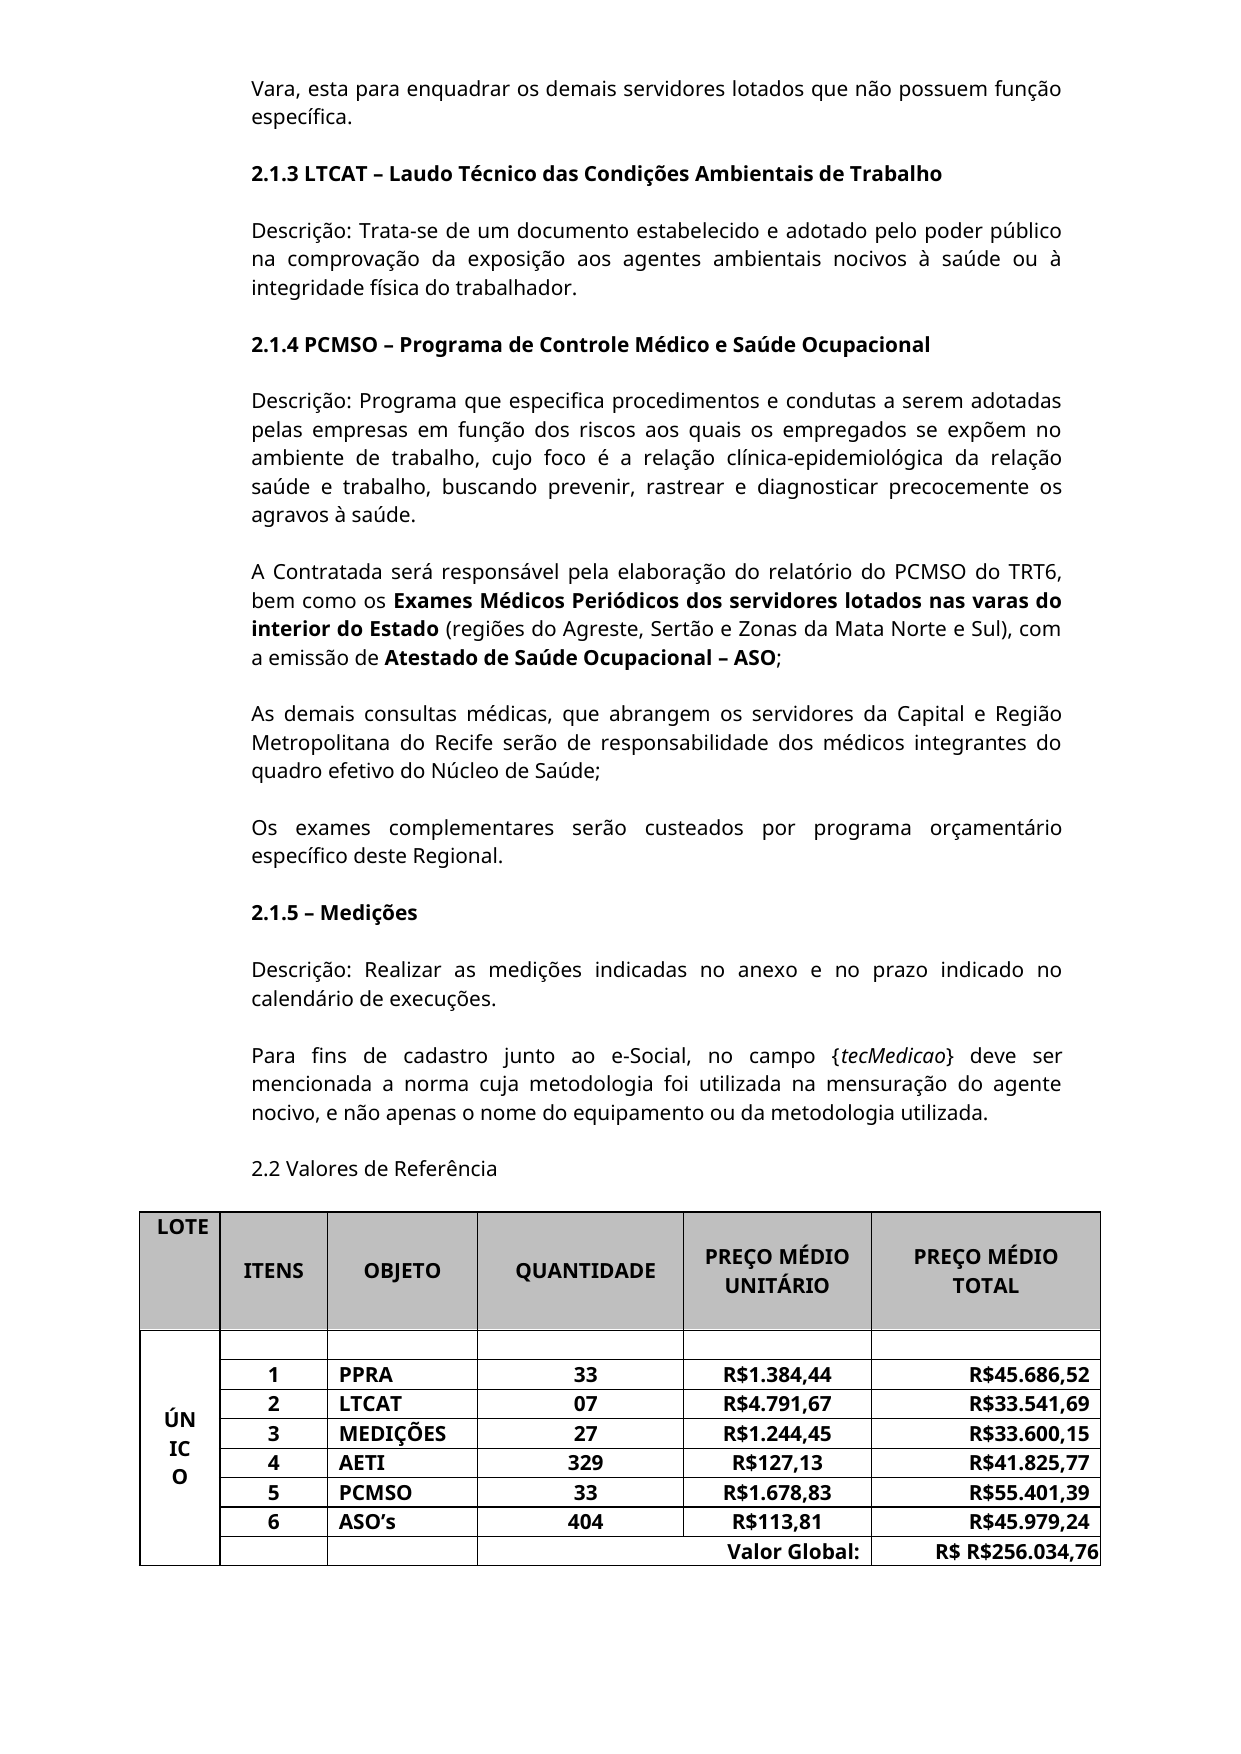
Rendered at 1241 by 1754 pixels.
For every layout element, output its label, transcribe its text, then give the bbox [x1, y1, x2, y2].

table_cell 07 [478, 1390, 683, 1418]
table_cell LTCAT [328, 1390, 477, 1418]
table_header ITENS [221, 1213, 327, 1329]
table_cell [221, 1331, 327, 1359]
table_header OBJETO [328, 1213, 477, 1329]
table_cell R$41.825,77 [872, 1449, 1100, 1477]
table_cell [328, 1331, 477, 1359]
table_cell [478, 1331, 683, 1359]
table_cell 27 [478, 1419, 683, 1447]
text A Contratada será responsável pela elaboração do relatório do PCMSO do TRT6, bem como os Exames Médicos Periódicos dos servidores lotados nas varas do interior do Estado (regiões do Agreste, Sertão e Zonas da Mata Norte e Sul), com a emissão de Atestado de Saúde Ocupacional – ASO; [251, 557, 1063, 671]
table_cell 33 [478, 1478, 683, 1506]
text 2.1.3 LTCAT – Laudo Técnico das Condições Ambientais de Trabalho [251, 159, 1063, 188]
table_cell R$ R$256.034,76 [872, 1537, 1100, 1565]
text Descrição: Trata-se de um documento estabelecido e adotado pelo poder público na comprovação da exposição aos agentes ambientais nocivos à saúde ou à integridade física do trabalhador. [251, 216, 1063, 301]
table_cell R$127,13 [684, 1449, 871, 1477]
text 2.2 Valores de Referência [251, 1154, 1063, 1183]
table_header PREÇO MÉDIO TOTAL [872, 1213, 1100, 1329]
table_cell 3 [221, 1419, 327, 1447]
table_cell ASO’s [328, 1508, 477, 1536]
table_cell R$33.600,15 [872, 1419, 1100, 1447]
table_header QUANTIDADE [478, 1213, 683, 1329]
table_cell 404 [478, 1508, 683, 1536]
table_cell ÚNICO [141, 1331, 219, 1565]
text Descrição: Realizar as medições indicadas no anexo e no prazo indicado no calendário de execuções. [251, 955, 1063, 1012]
table_cell [872, 1331, 1100, 1359]
table_cell 33 [478, 1360, 683, 1388]
table_cell R$45.686,52 [872, 1360, 1100, 1388]
table_cell Valor Global: [478, 1537, 871, 1565]
table_cell MEDIÇÕES [328, 1419, 477, 1447]
table_cell 4 [221, 1449, 327, 1477]
table_cell R$33.541,69 [872, 1390, 1100, 1418]
table_cell [328, 1537, 477, 1565]
text Para fins de cadastro junto ao e-Social, no campo {tecMedicao} deve ser mencionada a norma cuja metodologia foi utilizada na mensuração do agente nocivo, e não apenas o nome do equipamento ou da metodologia utilizada. [251, 1041, 1063, 1126]
text Os exames complementares serão custeados por programa orçamentário específico deste Regional. [251, 813, 1063, 870]
table_cell R$1.678,83 [684, 1478, 871, 1506]
table_cell 5 [221, 1478, 327, 1506]
text 2.1.4 PCMSO – Programa de Controle Médico e Saúde Ocupacional [251, 330, 1063, 358]
table_cell AETI [328, 1449, 477, 1477]
text 2.1.5 – Medições [251, 898, 1063, 927]
text Descrição: Programa que especifica procedimentos e condutas a serem adotadas pelas empresas em função dos riscos aos quais os empregados se expõem no ambiente de trabalho, cujo foco é a relação clínica-epidemiológica da relação saúde e trabalho, buscando prevenir, rastrear e diagnosticar precocemente os agravos à saúde. [251, 387, 1063, 529]
table_cell R$1.384,44 [684, 1360, 871, 1388]
table_cell R$4.791,67 [684, 1390, 871, 1418]
table_cell 6 [221, 1508, 327, 1536]
table_cell 329 [478, 1449, 683, 1477]
table_cell R$45.979,24 [872, 1508, 1100, 1536]
table_cell R$55.401,39 [872, 1478, 1100, 1506]
table_cell [684, 1331, 871, 1359]
table_cell R$1.244,45 [684, 1419, 871, 1447]
table_cell PPRA [328, 1360, 477, 1388]
table_header PREÇO MÉDIO UNITÁRIO [684, 1213, 871, 1329]
table_header LOTE [140, 1213, 219, 1329]
table_cell 1 [221, 1360, 327, 1388]
table_cell 2 [221, 1390, 327, 1418]
table_cell PCMSO [328, 1478, 477, 1506]
text Vara, esta para enquadrar os demais servidores lotados que não possuem função específica. [251, 74, 1063, 131]
table_cell [221, 1537, 327, 1565]
table_cell R$113,81 [684, 1508, 871, 1536]
text As demais consultas médicas, que abrangem os servidores da Capital e Região Metropolitana do Recife serão de responsabilidade dos médicos integrantes do quadro efetivo do Núcleo de Saúde; [251, 699, 1063, 785]
